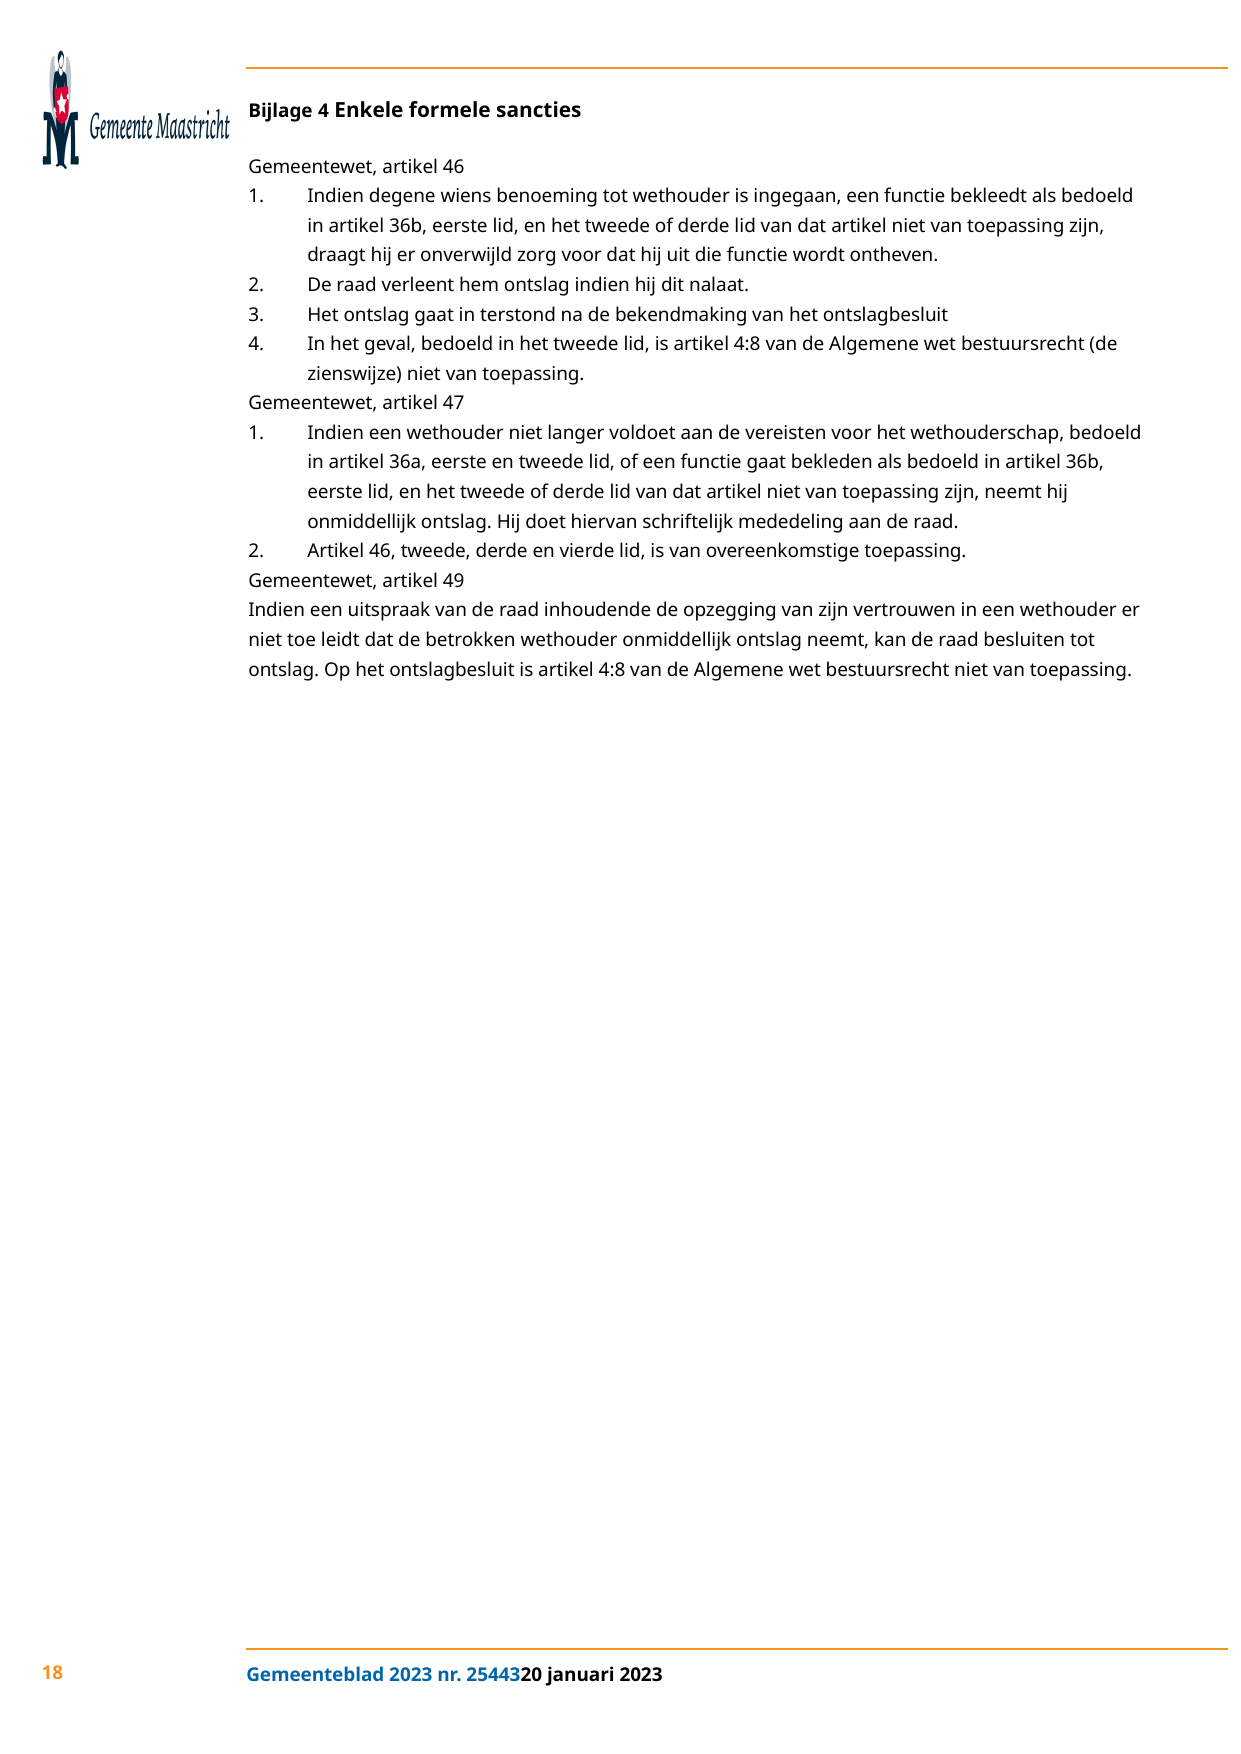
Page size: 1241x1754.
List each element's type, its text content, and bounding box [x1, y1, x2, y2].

list Indien een wethouder niet langer voldoet aan de vereisten voor het wethouderschap, bedoeld in artikel 36a, eerste en tweede lid, of een functie gaat bekleden als bedoeld in artikel 36b, eerste lid, en het tweede of derde lid van dat artikel niet van toepassing zijn, neemt hij onmiddellijk ontslag. Hij doet hiervan schriftelijk mededeling aan de raad. [248, 419, 1152, 534]
list De raad verleent hem ontslag indien hij dit nalaat. [248, 271, 1152, 297]
list Indien degene wiens benoeming tot wethouder is ingegaan, een functie bekleedt als bedoeld in artikel 36b, eerste lid, en het tweede of derde lid van dat artikel niet van toepassing zijn, draagt hij er onverwijld zorg voor dat hij uit die functie wordt ontheven. [248, 182, 1152, 267]
text Indien een uitspraak van de raad inhoudende de opzegging van zijn vertrouwen in een wethouder er niet toe leidt dat de betrokken wethouder onmiddellijk ontslag neemt, kan de raad besluiten tot ontslag. Op het ontslagbesluit is artikel 4:8 van de Algemene wet bestuursrecht niet van toepassing. [248, 597, 1152, 682]
text Gemeentewet, artikel 47 [248, 389, 1152, 415]
text Bijlage 4 Enkele formele sancties [248, 95, 1152, 123]
text Gemeentewet, artikel 46 [248, 153, 1152, 179]
text Gemeentewet, artikel 49 [248, 567, 1152, 593]
list Artikel 46, tweede, derde en vierde lid, is van overeenkomstige toepassing. [248, 537, 1152, 563]
picture [41, 47, 231, 172]
list Het ontslag gaat in terstond na de bekendmaking van het ontslagbesluit [248, 301, 1152, 327]
list In het geval, bedoeld in het tweede lid, is artikel 4:8 van de Algemene wet bestuursrecht (de zienswijze) niet van toepassing. [248, 330, 1152, 386]
